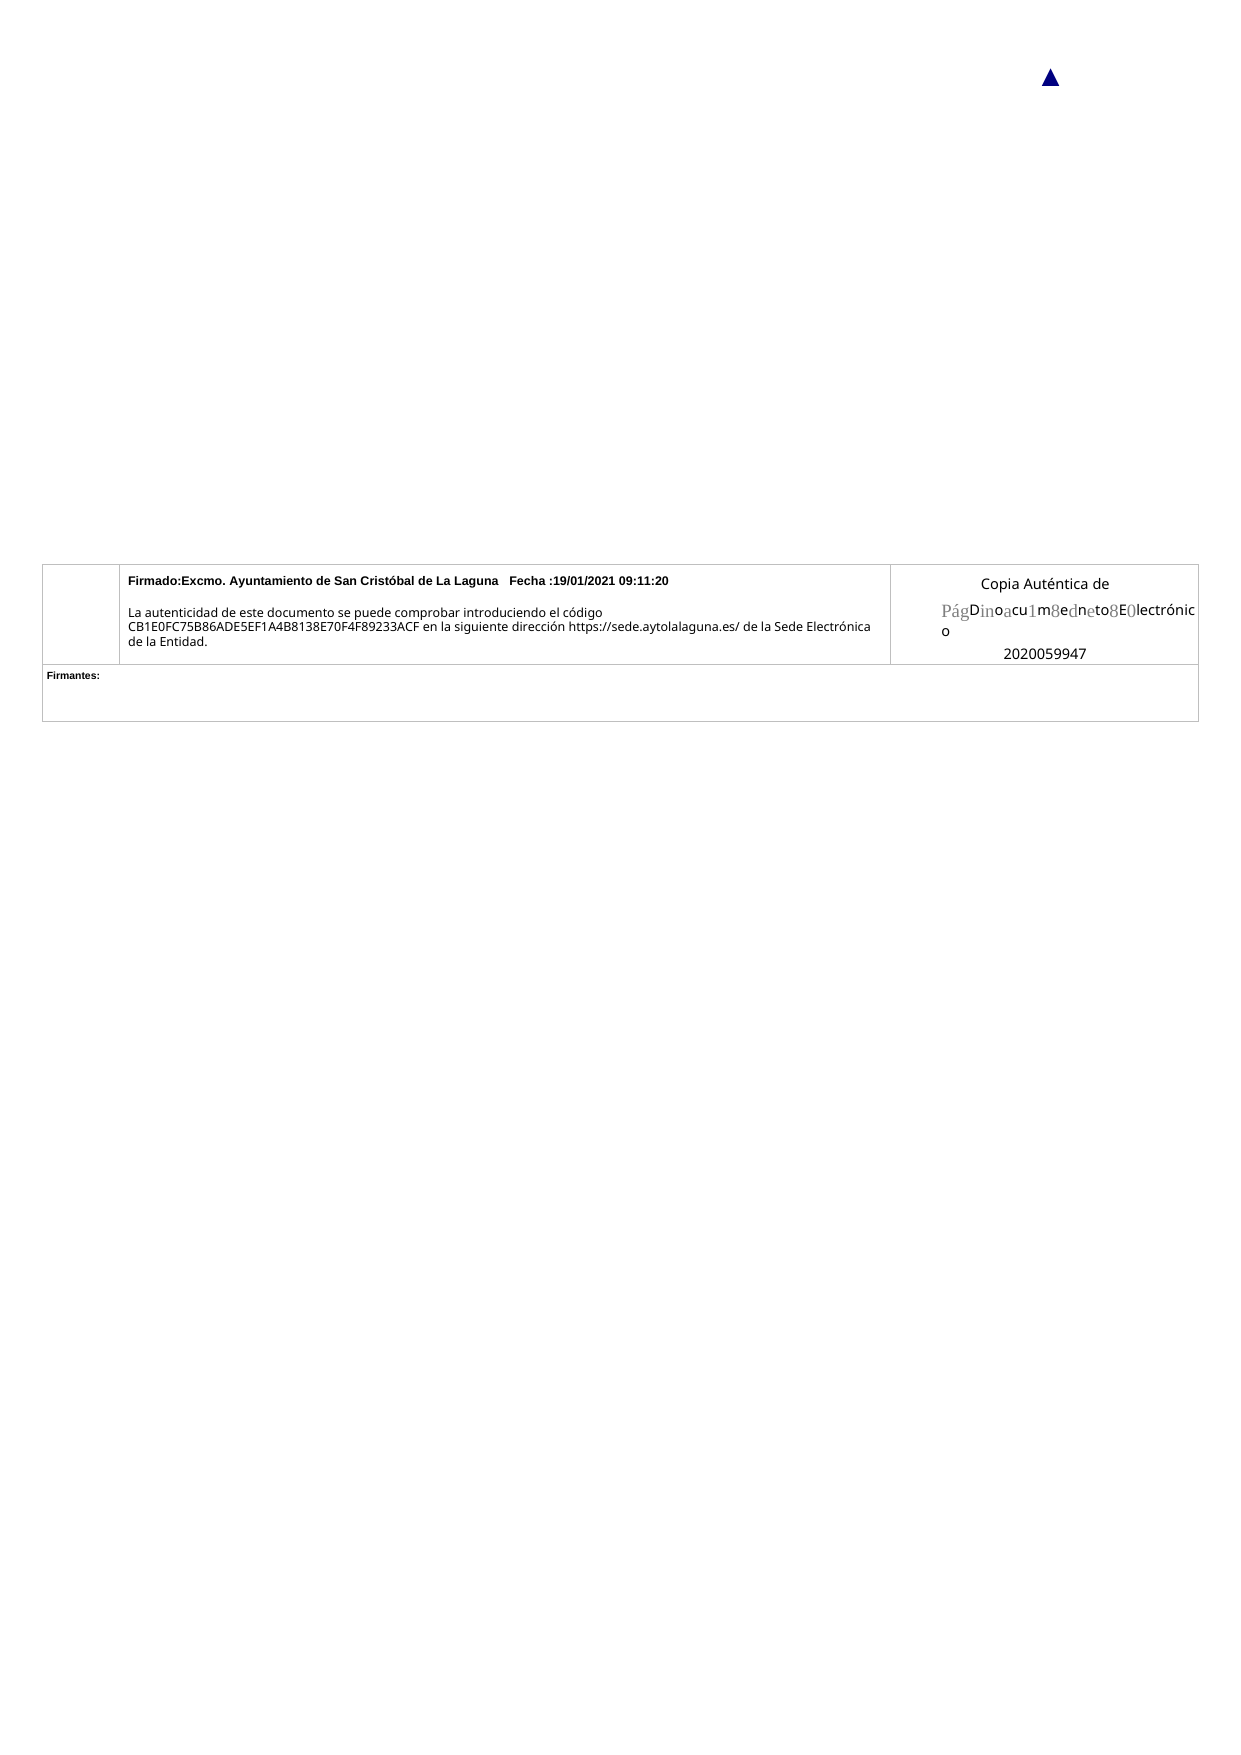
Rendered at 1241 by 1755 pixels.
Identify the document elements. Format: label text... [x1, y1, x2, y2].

table_header Copia Auténtica de PágDinoacu1m8edneto8E0lectrónico 2020059947 [891, 565, 1198, 664]
table_header Firmado:Excmo. Ayuntamiento de San Cristóbal de La Laguna Fecha :19/01/2021 09:11:20 La autenticidad de este documento se puede comprobar introduciendo el código CB1E0FC75B86ADE5EF1A4B8138E70F4F89233ACF en la siguiente dirección https://sede.aytolalaguna.es/ de la Sede Electrónica de la Entidad. [120, 565, 890, 664]
table_cell Firmantes: [43, 665, 1198, 721]
table_header [43, 565, 119, 664]
